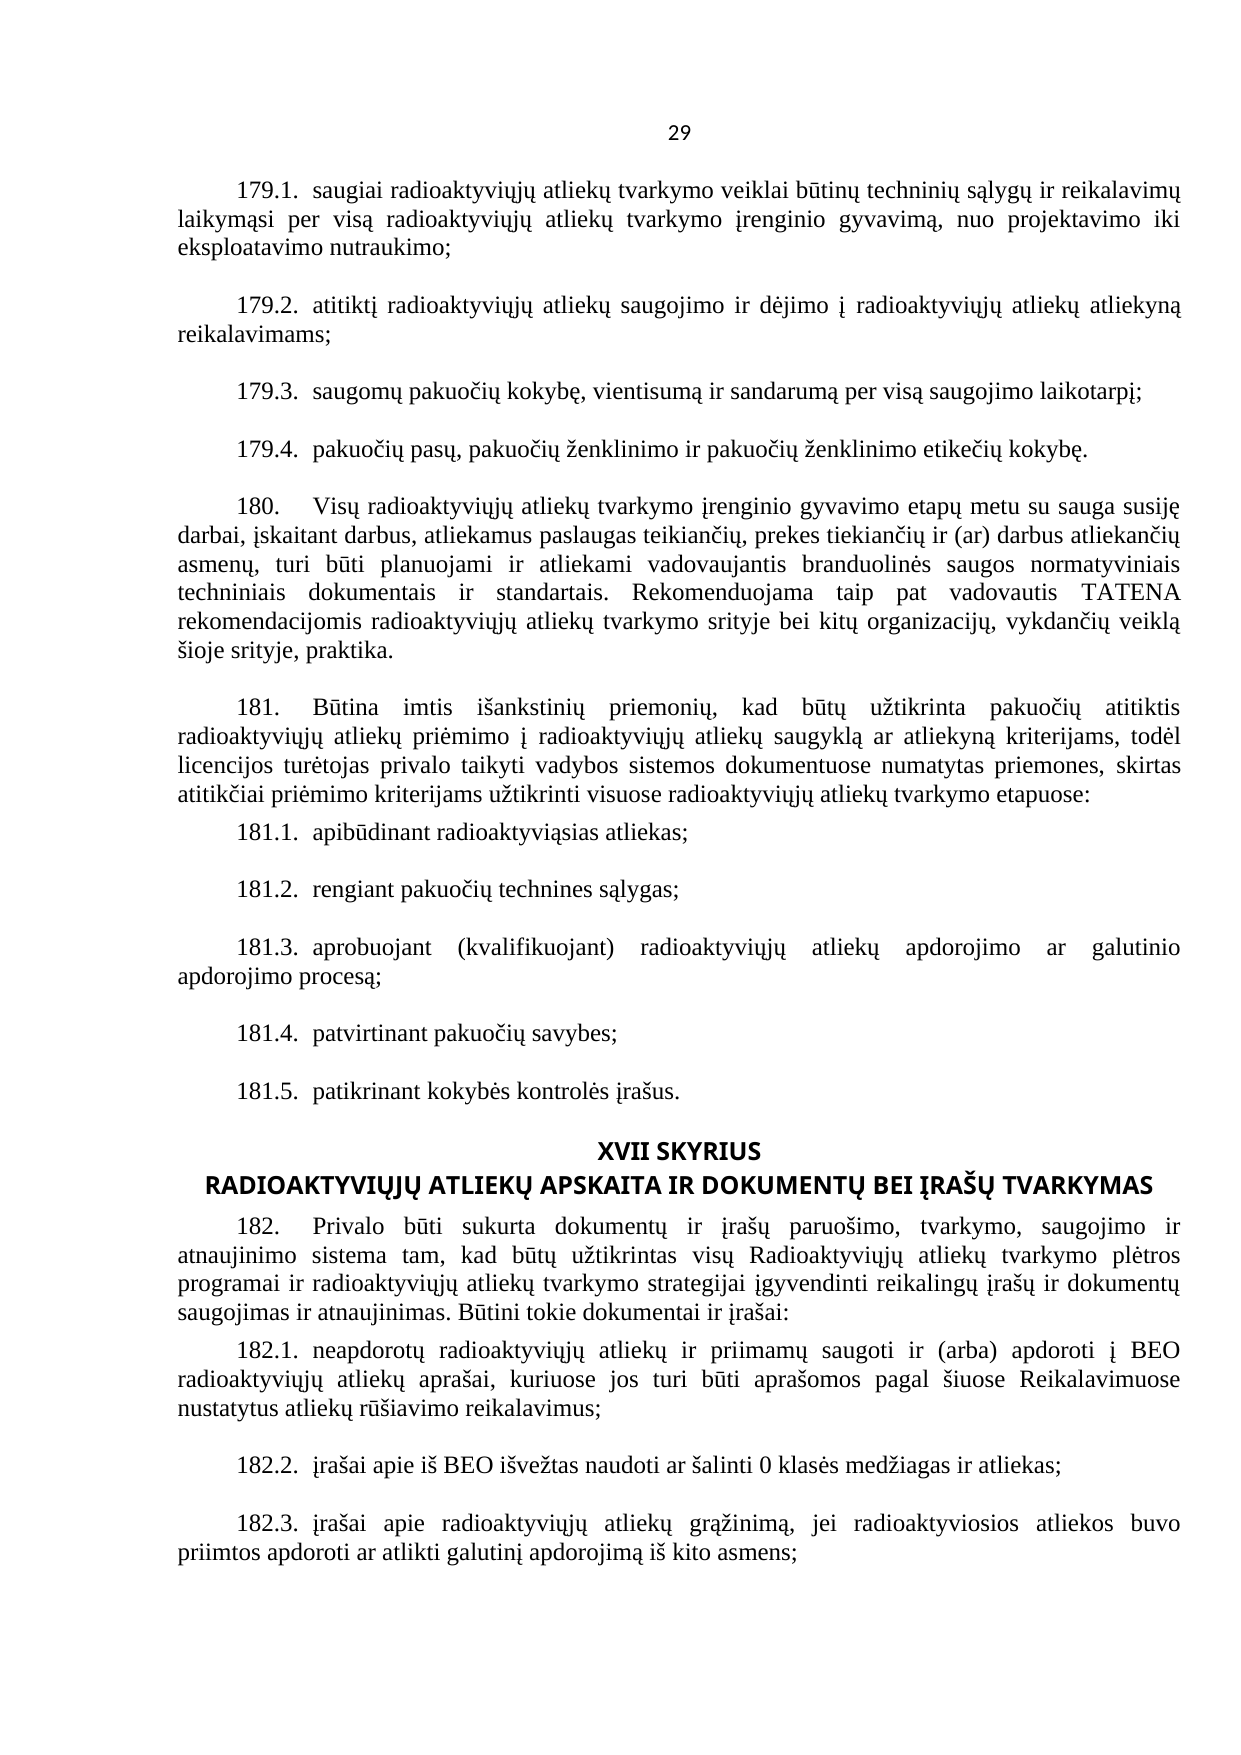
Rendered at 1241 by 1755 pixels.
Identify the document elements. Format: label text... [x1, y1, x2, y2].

text 182.1. neapdorotų radioaktyviųjų atliekų ir priimamų saugoti ir (arba) apdoroti į BEO radioaktyviųjų atliekų aprašai, kuriuose jos turi būti aprašomos pagal šiuose Reikalavimuose nustatytus atliekų rūšiavimo reikalavimus; [177, 1336, 1181, 1422]
text 180. Visų radioaktyviųjų atliekų tvarkymo įrenginio gyvavimo etapų metu su sauga susiję darbai, įskaitant darbus, atliekamus paslaugas teikiančių, prekes tiekiančių ir (ar) darbus atliekančių asmenų, turi būti planuojami ir atliekami vadovaujantis branduolinės saugos normatyviniais techniniais dokumentais ir standartais. Rekomenduojama taip pat vadovautis TATENA rekomendacijomis radioaktyviųjų atliekų tvarkymo srityje bei kitų organizacijų, vykdančių veiklą šioje srityje, praktika. [177, 491, 1181, 664]
text XVII SkyriuS [177, 1133, 1181, 1167]
text 179.1. saugiai radioaktyviųjų atliekų tvarkymo veiklai būtinų techninių sąlygų ir reikalavimų laikymąsi per visą radioaktyviųjų atliekų tvarkymo įrenginio gyvavimą, nuo projektavimo iki eksploatavimo nutraukimo; [177, 175, 1181, 261]
text Radioaktyviųjų atliekų apskaita ir dokumentų bei įrašų TVARKYMAS [177, 1167, 1181, 1201]
text 179.3. saugomų pakuočių kokybę, vientisumą ir sandarumą per visą saugojimo laikotarpį; [177, 376, 1181, 405]
text 179.4. pakuočių pasų, pakuočių ženklinimo ir pakuočių ženklinimo etikečių kokybę. [177, 434, 1181, 462]
text 181.5. patikrinant kokybės kontrolės įrašus. [177, 1076, 1181, 1104]
text 181.4. patvirtinant pakuočių savybes; [177, 1018, 1181, 1047]
text 181.3. aprobuojant (kvalifikuojant) radioaktyviųjų atliekų apdorojimo ar galutinio apdorojimo procesą; [177, 932, 1181, 989]
text 181.2. rengiant pakuočių technines sąlygas; [177, 874, 1181, 903]
text 181. Būtina imtis išankstinių priemonių, kad būtų užtikrinta pakuočių atitiktis radioaktyviųjų atliekų priėmimo į radioaktyviųjų atliekų saugyklą ar atliekyną kriterijams, todėl licencijos turėtojas privalo taikyti vadybos sistemos dokumentuose numatytas priemones, skirtas atitikčiai priėmimo kriterijams užtikrinti visuose radioaktyviųjų atliekų tvarkymo etapuose: [177, 692, 1181, 807]
text 182.2. įrašai apie iš BEO išvežtas naudoti ar šalinti 0 klasės medžiagas ir atliekas; [177, 1451, 1181, 1479]
text 182. Privalo būti sukurta dokumentų ir įrašų paruošimo, tvarkymo, saugojimo ir atnaujinimo sistema tam, kad būtų užtikrintas visų Radioaktyviųjų atliekų tvarkymo plėtros programai ir radioaktyviųjų atliekų tvarkymo strategijai įgyvendinti reikalingų įrašų ir dokumentų saugojimas ir atnaujinimas. Būtini tokie dokumentai ir įrašai: [177, 1211, 1181, 1326]
text 179.2. atitiktį radioaktyviųjų atliekų saugojimo ir dėjimo į radioaktyviųjų atliekų atliekyną reikalavimams; [177, 290, 1181, 347]
text 181.1. apibūdinant radioaktyviąsias atliekas; [177, 817, 1181, 846]
text 182.3. įrašai apie radioaktyviųjų atliekų grąžinimą, jei radioaktyviosios atliekos buvo priimtos apdoroti ar atlikti galutinį apdorojimą iš kito asmens; [177, 1508, 1181, 1566]
